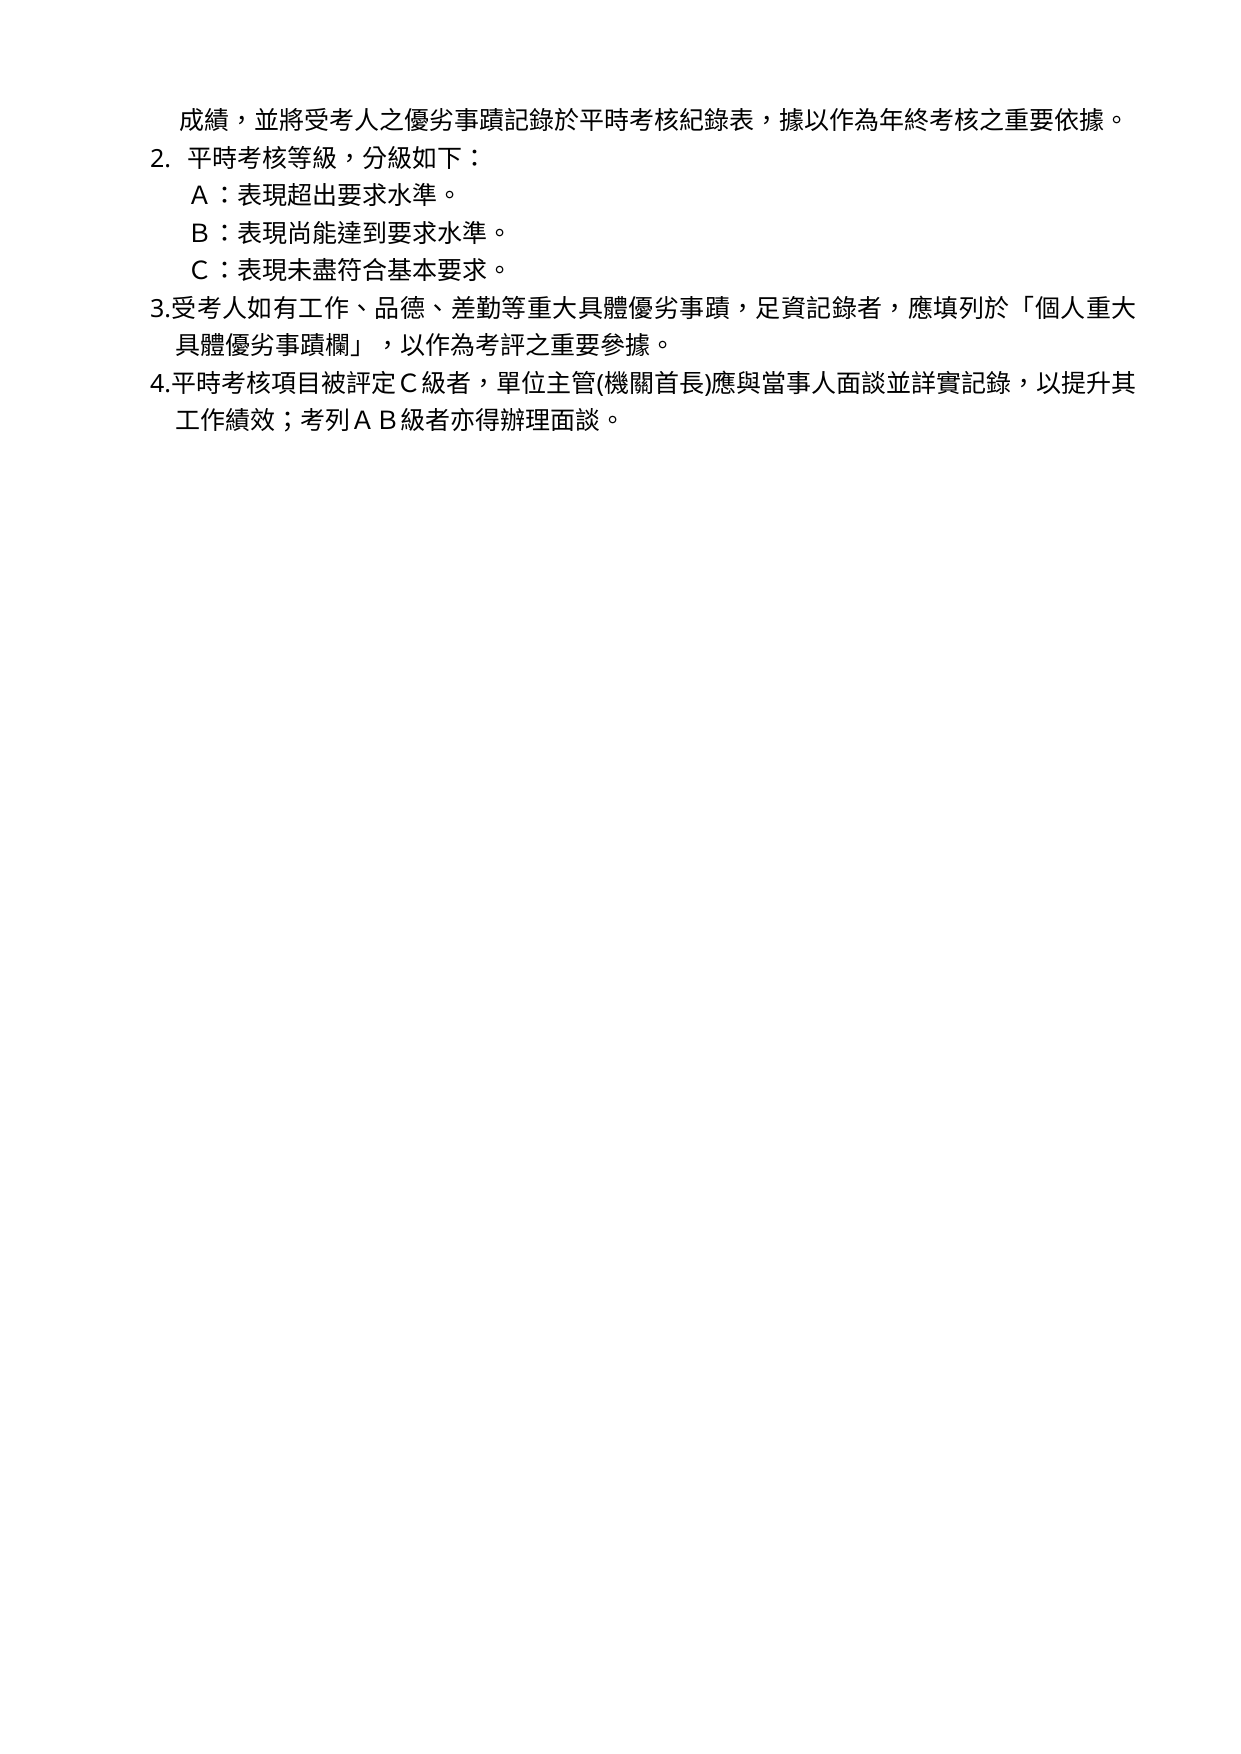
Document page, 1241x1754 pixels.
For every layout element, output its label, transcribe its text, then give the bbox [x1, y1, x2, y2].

list Ｃ：表現未盡符合基本要求。 [187, 250, 1137, 287]
list 4.平時考核項目被評定Ｃ級者，單位主管(機關首長)應與當事人面談並詳實記錄，以提升其工作績效；考列ＡＢ級者亦得辦理面談。 [150, 362, 1137, 437]
list 平時考核等級，分級如下： [150, 137, 1137, 175]
list Ａ：表現超出要求水準。 [187, 175, 1137, 212]
list 成績，並將受考人之優劣事蹟記錄於平時考核紀錄表，據以作為年終考核之重要依據。 [150, 100, 1137, 137]
list 3.受考人如有工作、品德、差勤等重大具體優劣事蹟，足資記錄者，應填列於「個人重大具體優劣事蹟欄」，以作為考評之重要參據。 [150, 287, 1137, 362]
list Ｂ：表現尚能達到要求水準。 [187, 212, 1137, 250]
